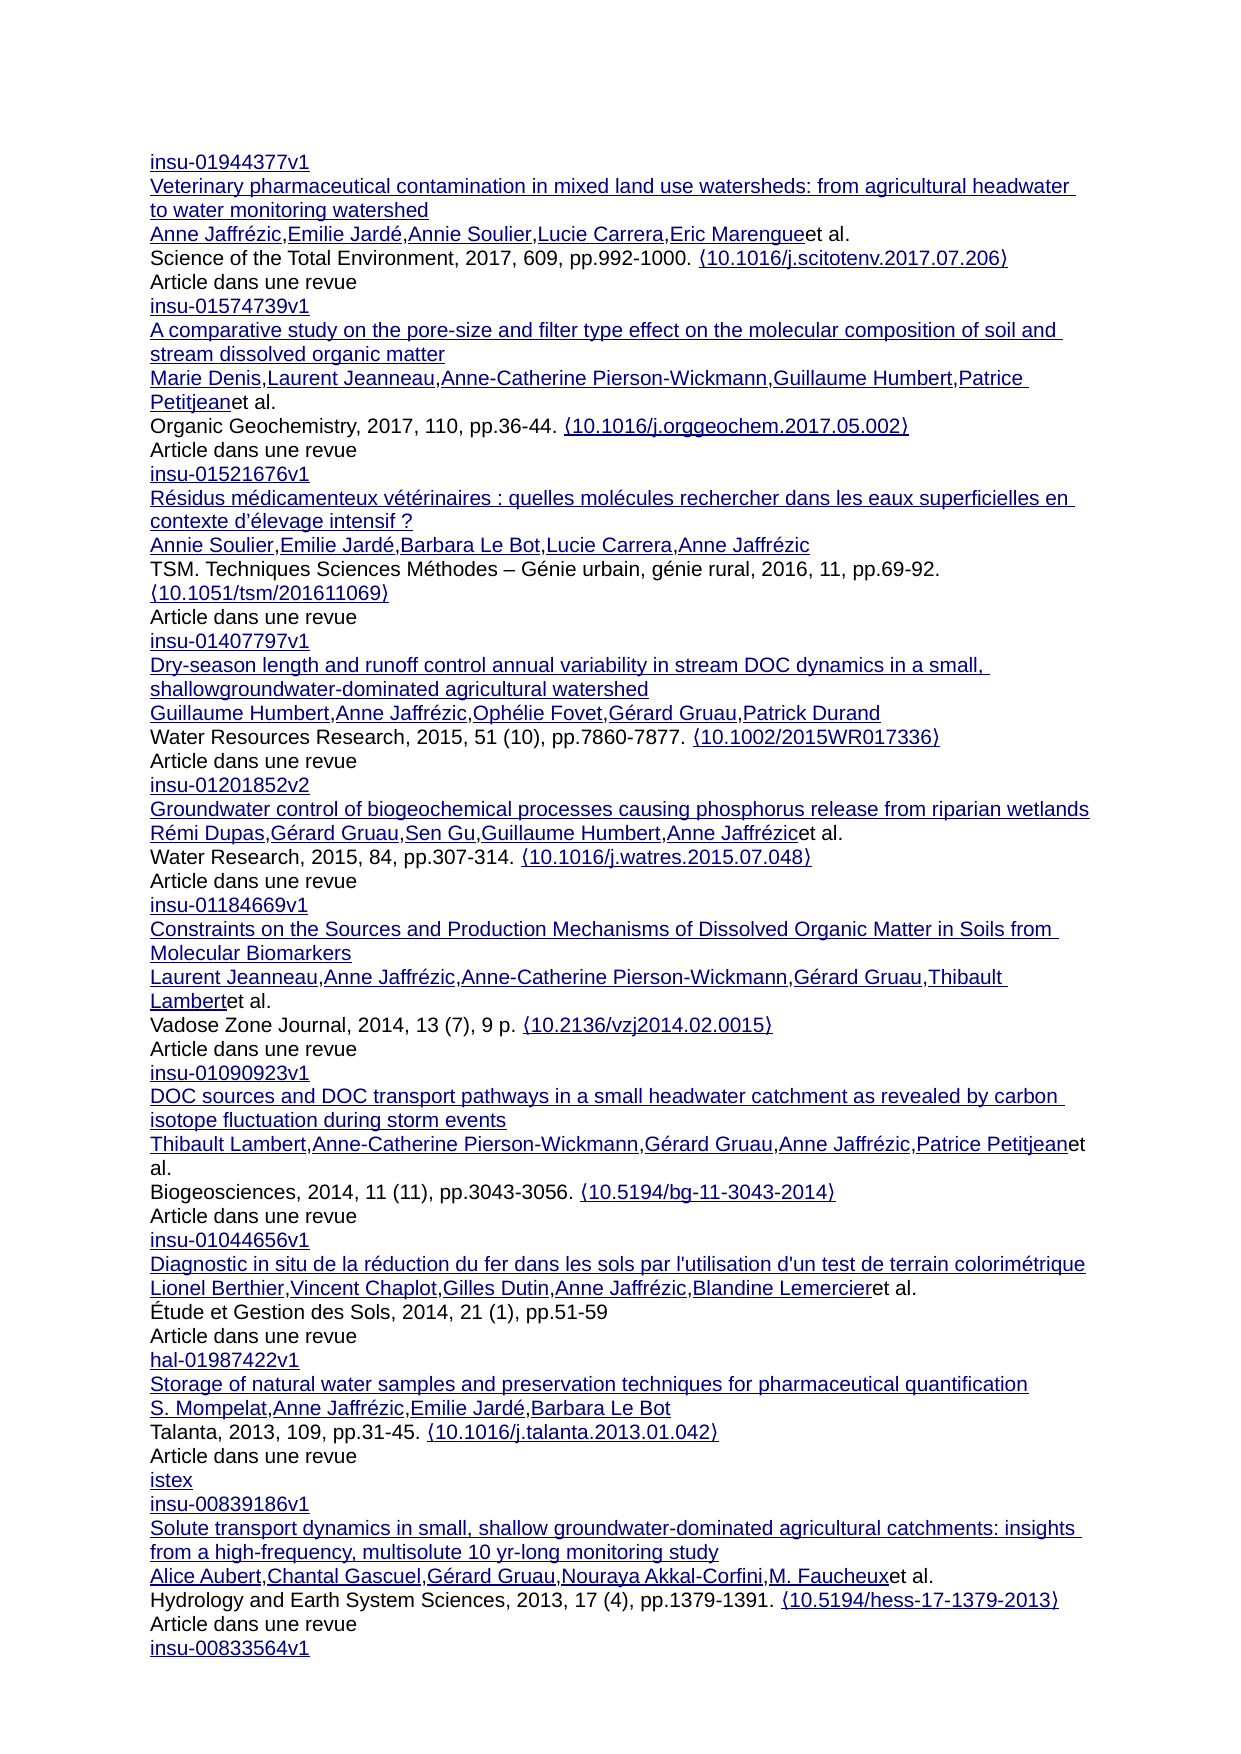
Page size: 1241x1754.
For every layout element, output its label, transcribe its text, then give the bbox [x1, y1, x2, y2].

table_cell Storage of natural water samples and preservation techniques for pharmaceutical quantification S. Mompelat,Anne Jaffrézic,Emilie Jardé,Barbara Le Bot Talanta, 2013, 109, pp.31-45. ⟨10.1016/j.talanta.2013.01.042⟩ Article dans une revue istex insu-00839186v1 [150, 1372, 1090, 1516]
table_cell Résidus médicamenteux vétérinaires : quelles molécules rechercher dans les eaux superficielles en contexte d’élevage intensif ? Annie Soulier,Emilie Jardé,Barbara Le Bot,Lucie Carrera,Anne Jaffrézic TSM. Techniques Sciences Méthodes – Génie urbain, génie rural, 2016, 11, pp.69-92. ⟨10.1051/tsm/201611069⟩ Article dans une revue insu-01407797v1 [150, 485, 1090, 653]
table_cell Groundwater control of biogeochemical processes causing phosphorus release from riparian wetlands [150, 797, 1090, 818]
table_cell DOC sources and DOC transport pathways in a small headwater catchment as revealed by carbon isotope fluctuation during storm events Thibault Lambert,Anne-Catherine Pierson-Wickmann,Gérard Gruau,Anne Jaffrézic,Patrice Petitjeanet al. Biogeosciences, 2014, 11 (11), pp.3043-3056. ⟨10.5194/bg-11-3043-2014⟩ Article dans une revue insu-01044656v1 [150, 1084, 1090, 1252]
table_cell insu-01944377v1 [150, 150, 1090, 174]
table_cell Veterinary pharmaceutical contamination in mixed land use watersheds: from agricultural headwater to water monitoring watershed Anne Jaffrézic,Emilie Jardé,Annie Soulier,Lucie Carrera,Eric Marengueet al. Science of the Total Environment, 2017, 609, pp.992-1000. ⟨10.1016/j.scitotenv.2017.07.206⟩ Article dans une revue insu-01574739v1 [150, 174, 1090, 318]
table_cell Dry-season length and runoff control annual variability in stream DOC dynamics in a small, shallowgroundwater-dominated agricultural watershed Guillaume Humbert,Anne Jaffrézic,Ophélie Fovet,Gérard Gruau,Patrick Durand Water Resources Research, 2015, 51 (10), pp.7860-7877. ⟨10.1002/2015WR017336⟩ Article dans une revue insu-01201852v2 [150, 653, 1090, 797]
table_cell Solute transport dynamics in small, shallow groundwater-dominated agricultural catchments: insights from a high-frequency, multisolute 10 yr-long monitoring study Alice Aubert,Chantal Gascuel,Gérard Gruau,Nouraya Akkal-Corfini,M. Faucheuxet al. Hydrology and Earth System Sciences, 2013, 17 (4), pp.1379-1391. ⟨10.5194/hess-17-1379-2013⟩ Article dans une revue insu-00833564v1 [150, 1516, 1090, 1659]
table_cell A comparative study on the pore-size and filter type effect on the molecular composition of soil and stream dissolved organic matter Marie Denis,Laurent Jeanneau,Anne-Catherine Pierson-Wickmann,Guillaume Humbert,Patrice Petitjeanet al. Organic Geochemistry, 2017, 110, pp.36-44. ⟨10.1016/j.orggeochem.2017.05.002⟩ Article dans une revue insu-01521676v1 [150, 318, 1090, 485]
table_cell Rémi Dupas,Gérard Gruau,Sen Gu,Guillaume Humbert,Anne Jaffrézicet al. Water Research, 2015, 84, pp.307-314. ⟨10.1016/j.watres.2015.07.048⟩ Article dans une revue insu-01184669v1 [150, 819, 1090, 917]
table_cell Diagnostic in situ de la réduction du fer dans les sols par l'utilisation d'un test de terrain colorimétrique Lionel Berthier,Vincent Chaplot,Gilles Dutin,Anne Jaffrézic,Blandine Lemercieret al. Étude et Gestion des Sols, 2014, 21 (1), pp.51-59 Article dans une revue hal-01987422v1 [150, 1252, 1090, 1372]
table_cell Constraints on the Sources and Production Mechanisms of Dissolved Organic Matter in Soils from Molecular Biomarkers Laurent Jeanneau,Anne Jaffrézic,Anne-Catherine Pierson-Wickmann,Gérard Gruau,Thibault Lambertet al. Vadose Zone Journal, 2014, 13 (7), 9 p. ⟨10.2136/vzj2014.02.0015⟩ Article dans une revue insu-01090923v1 [150, 917, 1090, 1084]
